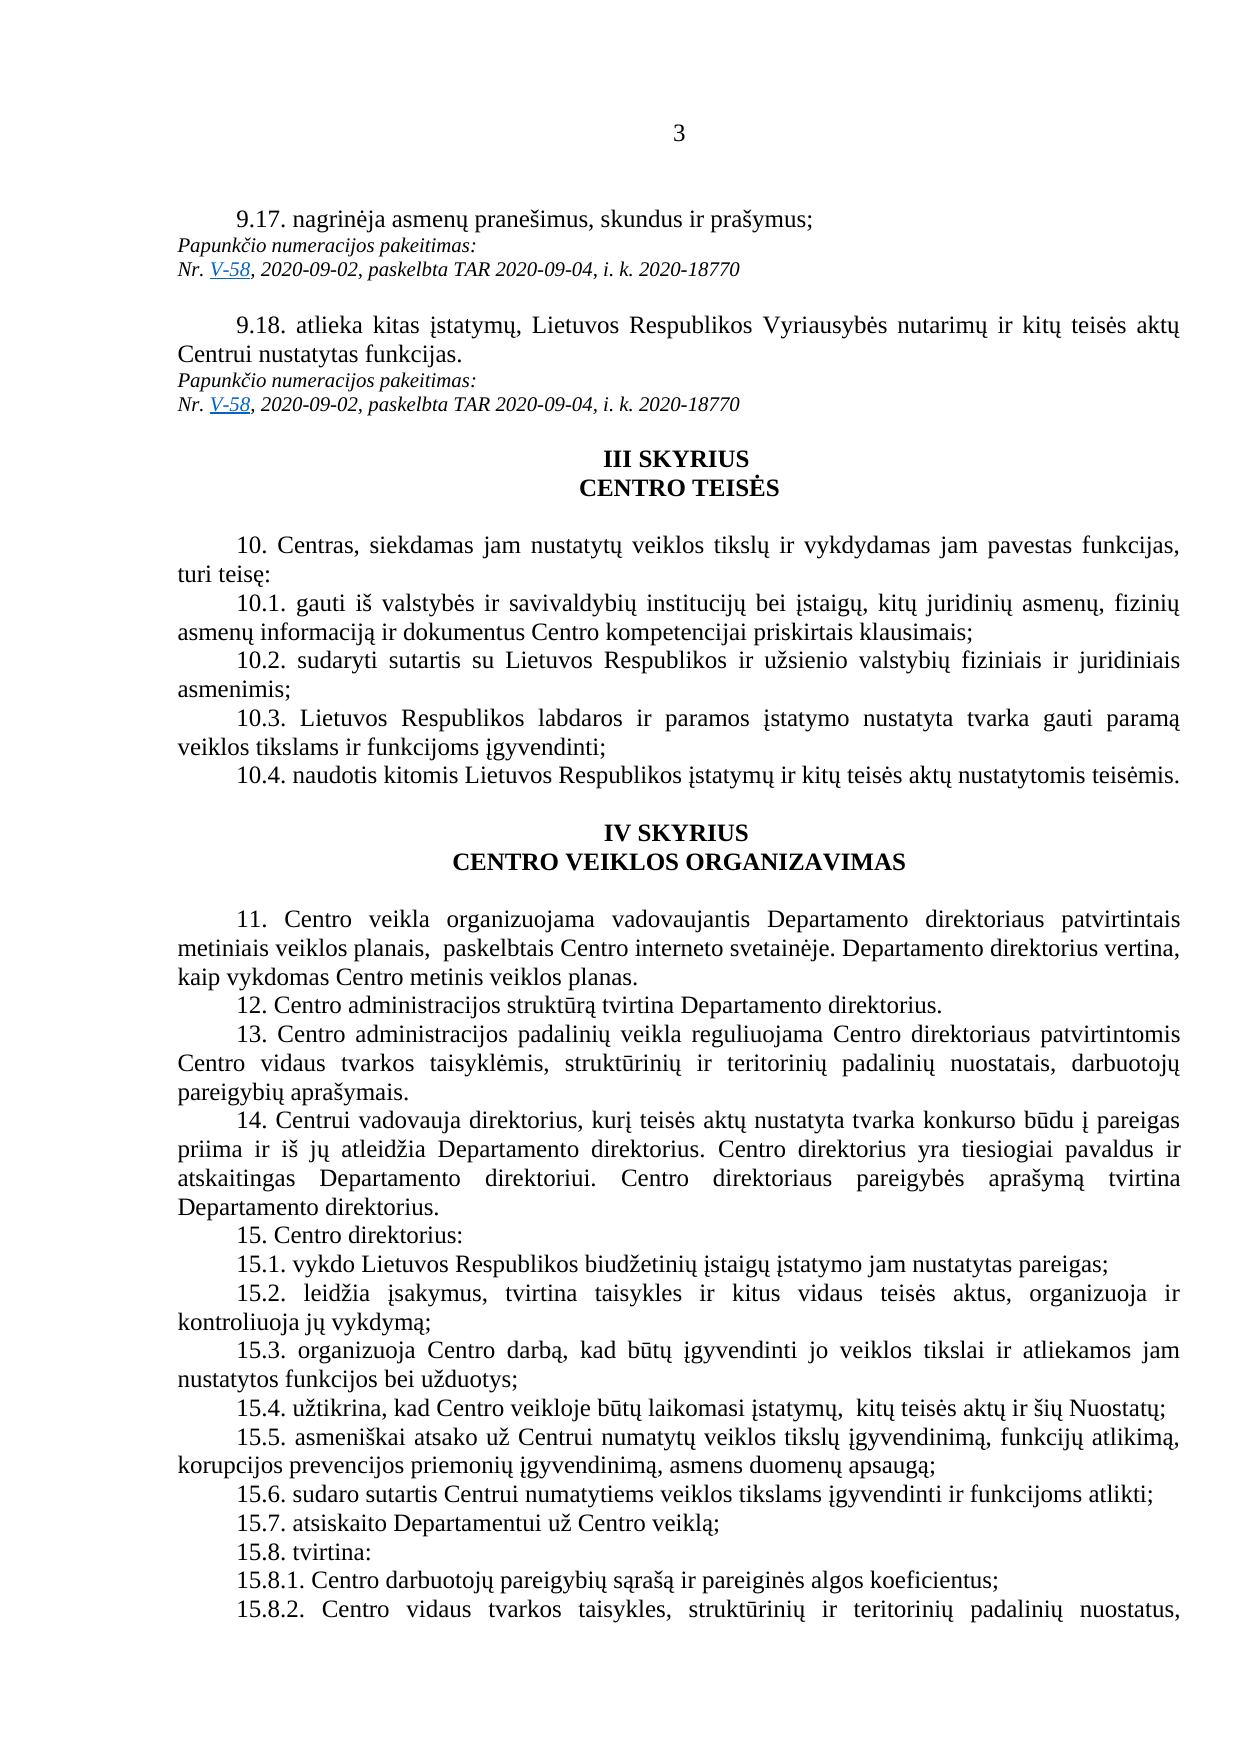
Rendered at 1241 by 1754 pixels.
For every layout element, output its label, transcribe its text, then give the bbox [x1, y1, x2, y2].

text 9.18. atlieka kitas įstatymų, Lietuvos Respublikos Vyriausybės nutarimų ir kitų teisės aktų Centrui nustatytas funkcijas. [177, 310, 1181, 367]
text 10.2. sudaryti sutartis su Lietuvos Respublikos ir užsienio valstybių fiziniais ir juridiniais asmenimis; [177, 646, 1181, 703]
text 10.1. gauti iš valstybės ir savivaldybių institucijų bei įstaigų, kitų juridinių asmenų, fizinių asmenų informaciją ir dokumentus Centro kompetencijai priskirtais klausimais; [177, 588, 1181, 646]
text 10.4. naudotis kitomis Lietuvos Respublikos įstatymų ir kitų teisės aktų nustatytomis teisėmis. [177, 761, 1181, 789]
text 10. Centras, siekdamas jam nustatytų veiklos tikslų ir vykdydamas jam pavestas funkcijas, turi teisę: [177, 531, 1181, 588]
text Papunkčio numeracijos pakeitimas: [177, 367, 1181, 392]
text Papunkčio numeracijos pakeitimas: [177, 233, 1181, 257]
text CENTRO TEISĖS [177, 473, 1181, 502]
text 15.8.2. Centro vidaus tvarkos taisykles, struktūrinių ir teritorinių padalinių nuostatus, [177, 1594, 1181, 1623]
text Nr. V-58, 2020-09-02, paskelbta TAR 2020-09-04, i. k. 2020-18770 [177, 257, 1181, 281]
text 9.17. nagrinėja asmenų pranešimus, skundus ir prašymus; [177, 204, 1181, 233]
text 15. Centro direktorius: [177, 1221, 1181, 1249]
text 15.8. tvirtina: [177, 1537, 1181, 1566]
text 11. Centro veikla organizuojama vadovaujantis Departamento direktoriaus patvirtintais metiniais veiklos planais, paskelbtais Centro interneto svetainėje. Departamento direktorius vertina, kaip vykdomas Centro metinis veiklos planas. [177, 904, 1181, 991]
text 12. Centro administracijos struktūrą tvirtina Departamento direktorius. [177, 991, 1181, 1019]
text 15.8.1. Centro darbuotojų pareigybių sąrašą ir pareiginės algos koeficientus; [177, 1566, 1181, 1594]
text 15.4. užtikrina, kad Centro veikloje būtų laikomasi įstatymų, kitų teisės aktų ir šių Nuostatų; [177, 1393, 1181, 1422]
text 15.3. organizuoja Centro darbą, kad būtų įgyvendinti jo veiklos tikslai ir atliekamos jam nustatytos funkcijos bei užduotys; [177, 1336, 1181, 1393]
text CENTRO VEIKLOS ORGANIZAVIMAS [177, 847, 1181, 876]
text 13. Centro administracijos padalinių veikla reguliuojama Centro direktoriaus patvirtintomis Centro vidaus tvarkos taisyklėmis, struktūrinių ir teritorinių padalinių nuostatais, darbuotojų pareigybių aprašymais. [177, 1019, 1181, 1106]
text 14. Centrui vadovauja direktorius, kurį teisės aktų nustatyta tvarka konkurso būdu į pareigas priima ir iš jų atleidžia Departamento direktorius. Centro direktorius yra tiesiogiai pavaldus ir atskaitingas Departamento direktoriui. Centro direktoriaus pareigybės aprašymą tvirtina Departamento direktorius. [177, 1106, 1181, 1221]
text 15.6. sudaro sutartis Centrui numatytiems veiklos tikslams įgyvendinti ir funkcijoms atlikti; [177, 1479, 1181, 1508]
text 15.7. atsiskaito Departamentui už Centro veiklą; [177, 1508, 1181, 1537]
text IV SKYRIUS [177, 818, 1181, 847]
text 10.3. Lietuvos Respublikos labdaros ir paramos įstatymo nustatyta tvarka gauti paramą veiklos tikslams ir funkcijoms įgyvendinti; [177, 703, 1181, 761]
text 15.1. vykdo Lietuvos Respublikos biudžetinių įstaigų įstatymo jam nustatytas pareigas; [177, 1249, 1181, 1278]
text 15.2. leidžia įsakymus, tvirtina taisykles ir kitus vidaus teisės aktus, organizuoja ir kontroliuoja jų vykdymą; [177, 1278, 1181, 1336]
text III SKYRIUS [177, 444, 1181, 473]
text Nr. V-58, 2020-09-02, paskelbta TAR 2020-09-04, i. k. 2020-18770 [177, 392, 1181, 416]
text 15.5. asmeniškai atsako už Centrui numatytų veiklos tikslų įgyvendinimą, funkcijų atlikimą, korupcijos prevencijos priemonių įgyvendinimą, asmens duomenų apsaugą; [177, 1422, 1181, 1479]
